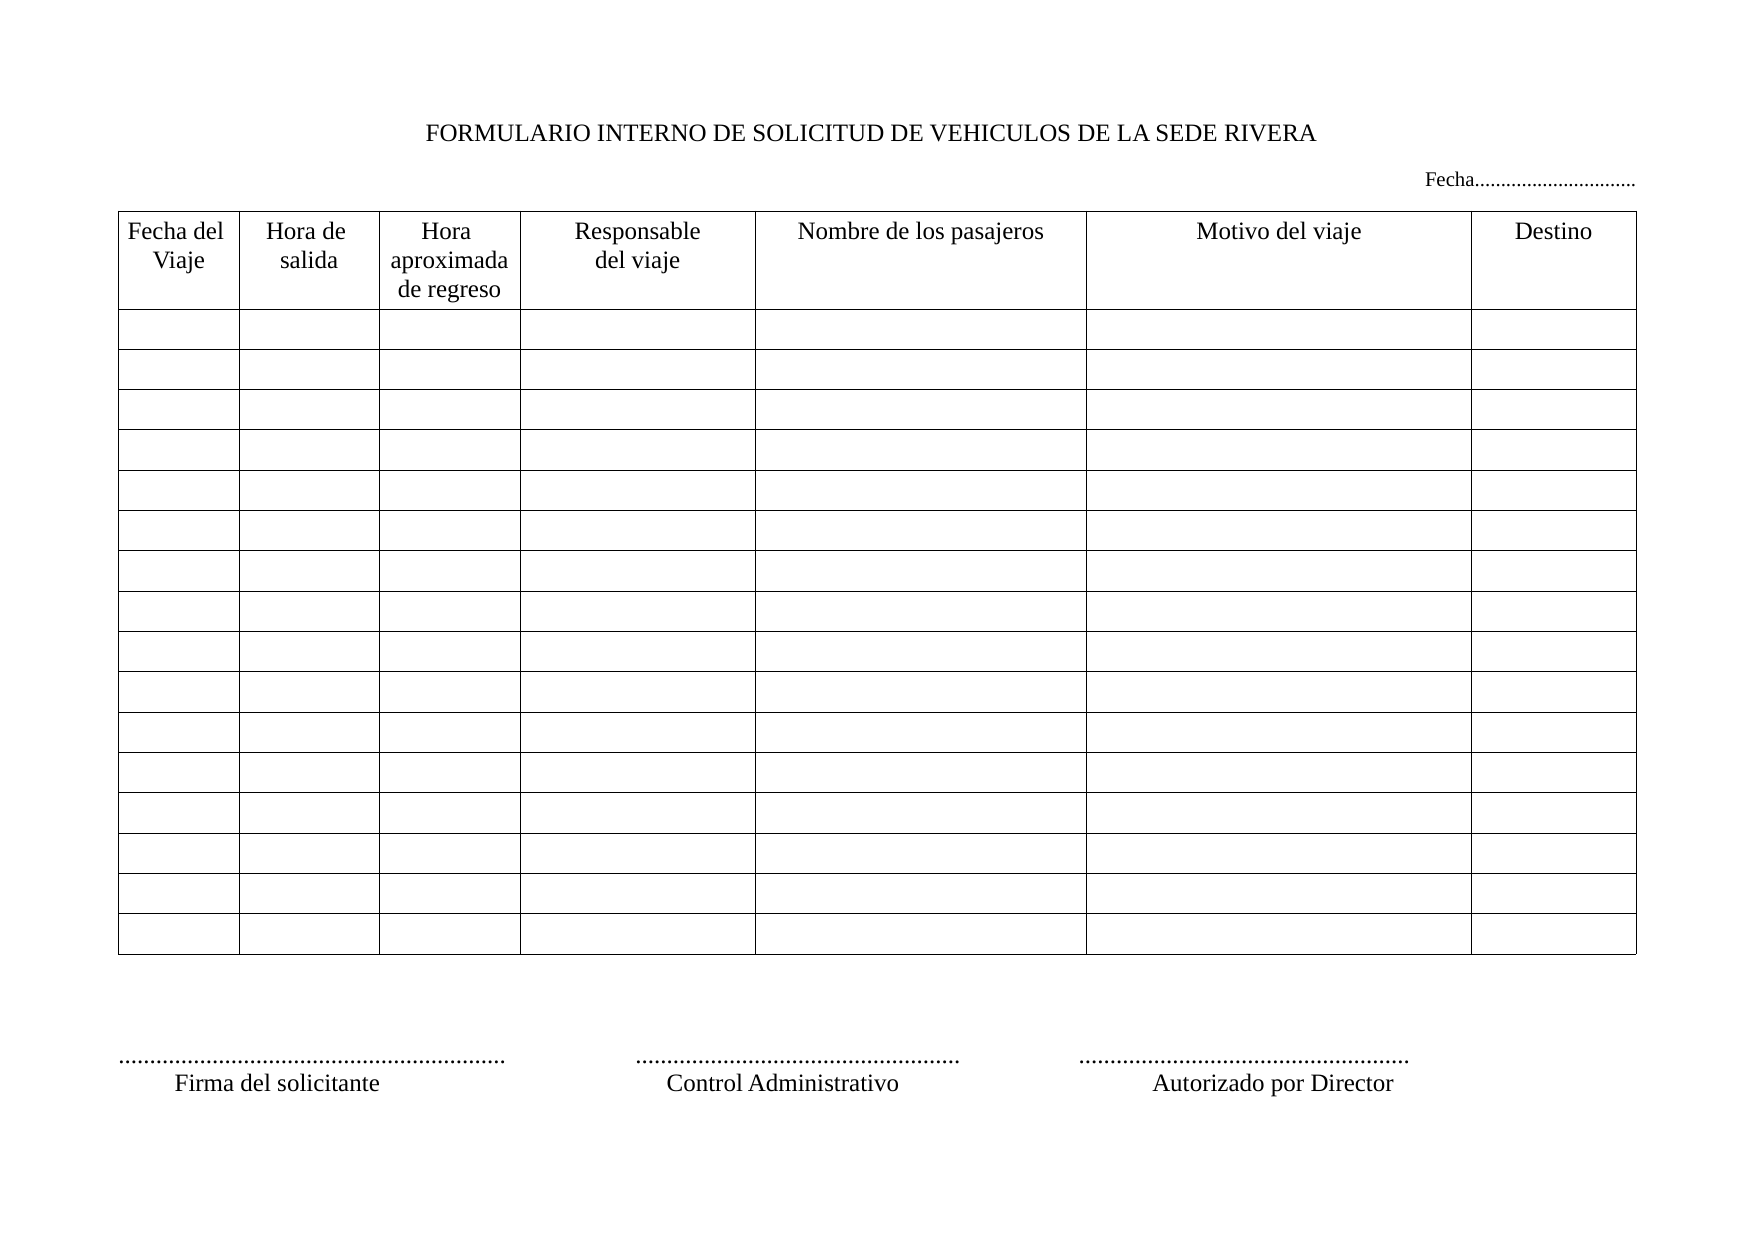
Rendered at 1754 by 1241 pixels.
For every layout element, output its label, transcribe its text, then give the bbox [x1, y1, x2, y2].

table_cell [521, 592, 755, 631]
table_cell [119, 350, 239, 389]
table_cell [756, 914, 1086, 953]
table_cell [380, 592, 520, 631]
table_cell [756, 793, 1086, 832]
table_cell [1087, 511, 1471, 550]
table_cell [119, 874, 239, 913]
table_cell [1087, 310, 1471, 349]
table_cell [1087, 713, 1471, 752]
table_cell [380, 350, 520, 389]
table_cell [380, 793, 520, 832]
table_header Motivo del viaje [1087, 212, 1471, 308]
table_cell [380, 310, 520, 349]
table_cell [1472, 914, 1636, 953]
table_cell [1087, 672, 1471, 712]
table_cell [380, 834, 520, 873]
table_cell [240, 430, 379, 470]
table_cell [1087, 753, 1471, 792]
table_cell [756, 713, 1086, 752]
table_header Responsable del viaje [521, 212, 755, 308]
table_header Hora aproximada de regreso [380, 212, 520, 308]
table_cell [756, 390, 1086, 429]
table_cell [119, 834, 239, 873]
table_cell [380, 713, 520, 752]
table_cell [1087, 390, 1471, 429]
table_cell [1472, 834, 1636, 873]
table_cell [1472, 713, 1636, 752]
table_cell [380, 632, 520, 671]
table_cell [119, 793, 239, 832]
table_cell [521, 430, 755, 470]
table_cell [240, 914, 379, 953]
table_cell [1087, 834, 1471, 873]
table_cell [119, 632, 239, 671]
table_cell [240, 310, 379, 349]
table_cell [521, 713, 755, 752]
table_cell [756, 874, 1086, 913]
table_header Destino [1472, 212, 1636, 308]
table_cell [119, 713, 239, 752]
table_cell [1472, 471, 1636, 510]
table_cell [1472, 753, 1636, 792]
table_cell [240, 874, 379, 913]
table_cell [1087, 874, 1471, 913]
table_cell [240, 511, 379, 550]
table_cell [1087, 592, 1471, 631]
table_cell [1472, 592, 1636, 631]
table_cell [1472, 350, 1636, 389]
table_cell [756, 672, 1086, 712]
text .............................................................. .................................................... ..................................................... [118, 1040, 1636, 1068]
table_cell [240, 672, 379, 712]
text Firma del solicitante Control Administrativo Autorizado por Director [118, 1068, 1636, 1097]
table_cell [756, 350, 1086, 389]
table_cell [380, 753, 520, 792]
table_cell [521, 632, 755, 671]
table_cell [240, 753, 379, 792]
table_header Hora de salida [240, 212, 379, 308]
table_cell [756, 511, 1086, 550]
table_cell [380, 471, 520, 510]
table_cell [240, 632, 379, 671]
table_cell [240, 793, 379, 832]
table_cell [521, 310, 755, 349]
table_header Nombre de los pasajeros [756, 212, 1086, 308]
table_cell [521, 672, 755, 712]
table_cell [1087, 793, 1471, 832]
table_header Fecha del Viaje [119, 212, 239, 308]
table_cell [380, 551, 520, 591]
table_cell [119, 471, 239, 510]
table_cell [380, 914, 520, 953]
table_cell [119, 430, 239, 470]
table_cell [119, 390, 239, 429]
table_cell [521, 511, 755, 550]
table_cell [756, 632, 1086, 671]
table_cell [521, 471, 755, 510]
table_cell [1472, 672, 1636, 712]
table_cell [119, 511, 239, 550]
table_cell [240, 390, 379, 429]
table_cell [1472, 310, 1636, 349]
table_cell [521, 350, 755, 389]
table_cell [521, 390, 755, 429]
table_cell [756, 471, 1086, 510]
table_cell [521, 834, 755, 873]
table_cell [521, 914, 755, 953]
table_cell [240, 713, 379, 752]
table_cell [756, 551, 1086, 591]
table_cell [380, 511, 520, 550]
table_cell [756, 834, 1086, 873]
table_cell [1472, 874, 1636, 913]
table_cell [240, 592, 379, 631]
table_cell [380, 874, 520, 913]
table_cell [380, 390, 520, 429]
table_cell [521, 793, 755, 832]
table_cell [1087, 632, 1471, 671]
table_cell [521, 874, 755, 913]
table_cell [240, 350, 379, 389]
table_cell [1472, 793, 1636, 832]
table_cell [119, 551, 239, 591]
table_cell [1087, 471, 1471, 510]
table_cell [380, 430, 520, 470]
table_cell [380, 672, 520, 712]
table_cell [240, 551, 379, 591]
table_cell [1472, 511, 1636, 550]
table_cell [240, 471, 379, 510]
table_cell [119, 592, 239, 631]
table_cell [240, 834, 379, 873]
table_cell [119, 310, 239, 349]
table_cell [1472, 632, 1636, 671]
table_cell [756, 592, 1086, 631]
table_cell [1472, 551, 1636, 591]
table_cell [1087, 430, 1471, 470]
table_cell [521, 753, 755, 792]
table_cell [756, 310, 1086, 349]
table_cell [1472, 390, 1636, 429]
table_cell [1087, 350, 1471, 389]
table_cell [1087, 914, 1471, 953]
table_cell [1087, 551, 1471, 591]
table_cell [1472, 430, 1636, 470]
table_cell [756, 753, 1086, 792]
table_cell [119, 914, 239, 953]
table_cell [521, 551, 755, 591]
table_cell [119, 672, 239, 712]
table_cell [119, 753, 239, 792]
text Fecha............................... [118, 167, 1636, 191]
text FORMULARIO INTERNO DE SOLICITUD DE VEHICULOS DE LA SEDE RIVERA [118, 118, 1636, 147]
table_cell [756, 430, 1086, 470]
